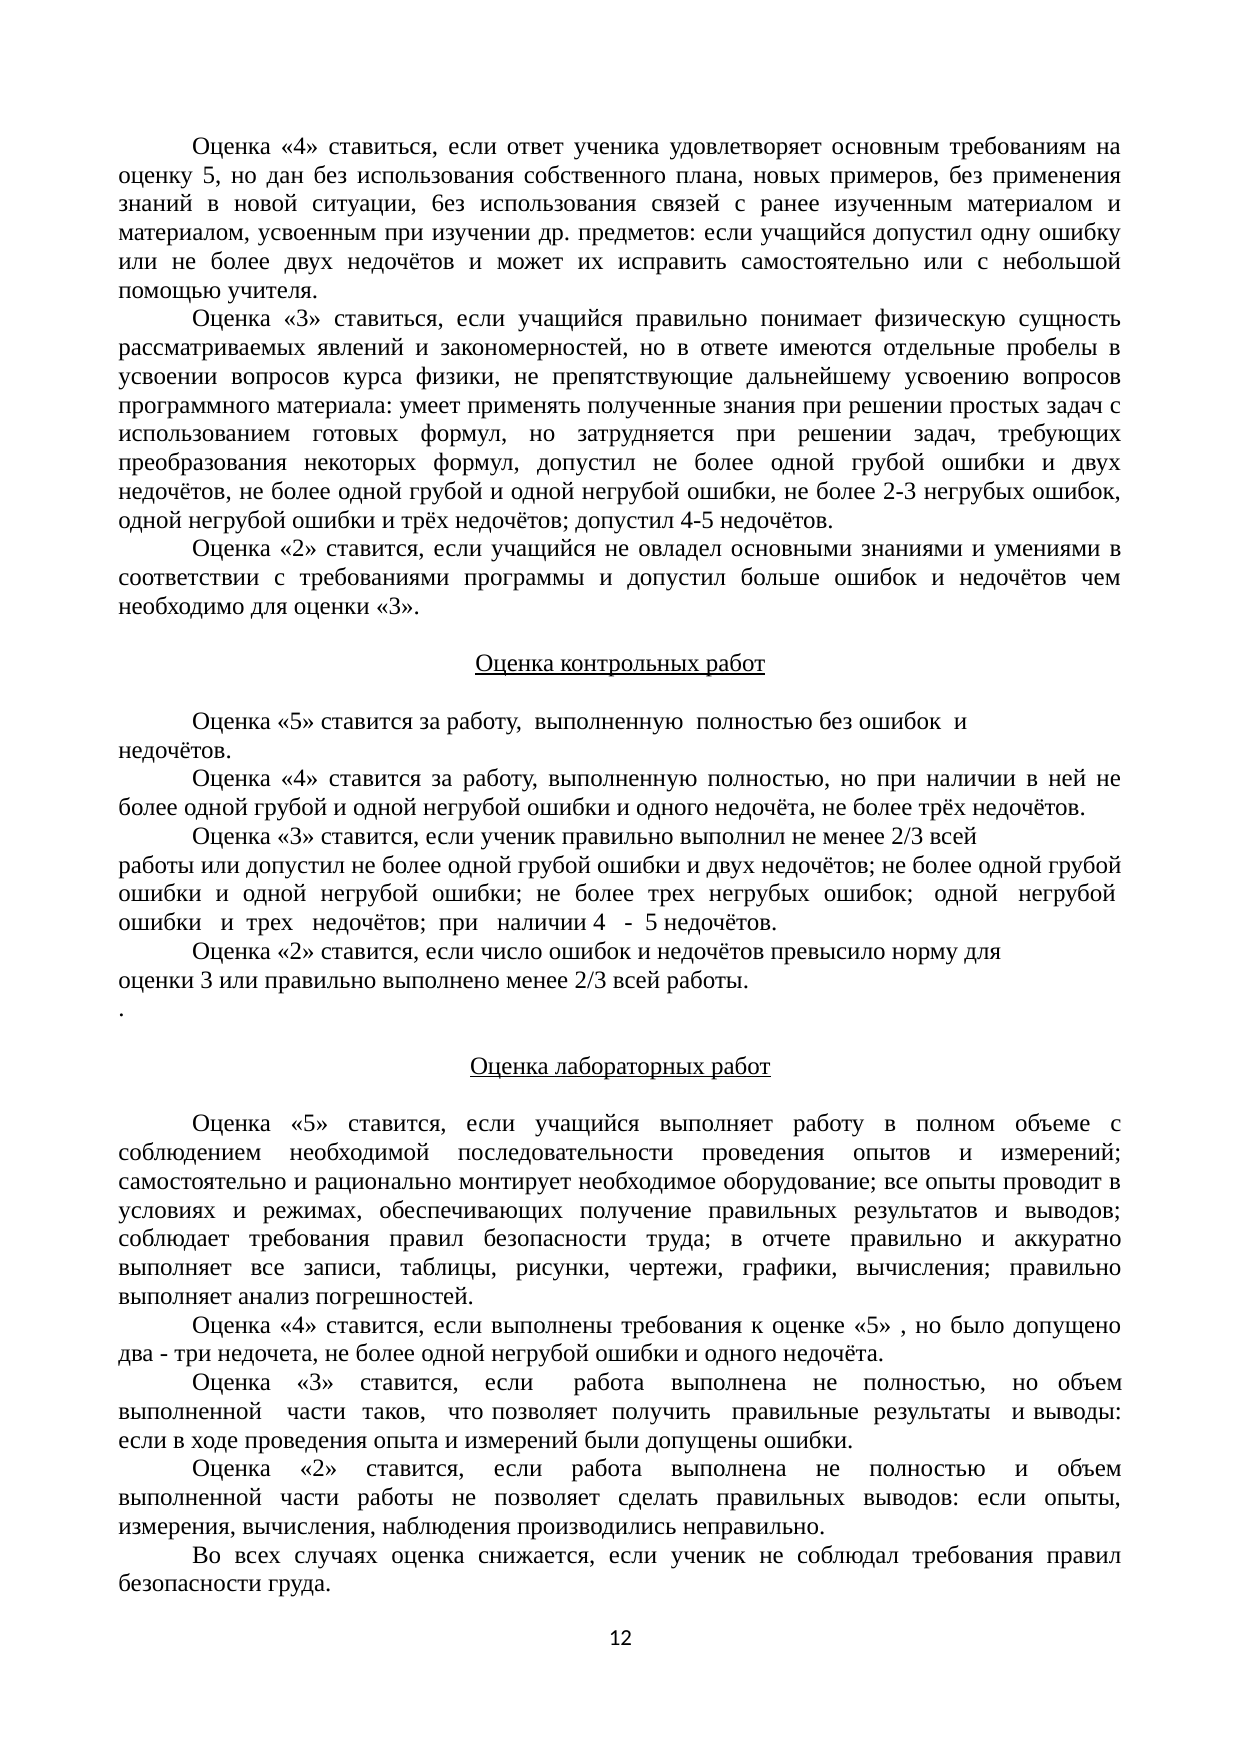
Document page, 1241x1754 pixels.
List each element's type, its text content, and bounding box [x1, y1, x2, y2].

text Оценка «4» ставиться, если ответ ученика удовлетворяет основным требованиям на оценку 5, но дан без использования собственного плана, новых примеров, без применения знаний в новой ситуации, 6eз использования связей с ранее изученным материалом и материалом, усвоенным при изучении др. предметов: если учащийся допустил одну ошибку или не более двух недочётов и может их исправить самостоятельно или с небольшой помощью учителя. [118, 131, 1122, 303]
text Оценка контрольных работ [118, 648, 1122, 677]
text Оценка «5» ставится, если учащийся выполняет работу в полном объеме с соблюдением необходимой последовательности проведения опытов и измерений; самостоятельно и рационально монтирует необходимое оборудование; все опыты проводит в условиях и режимах, обеспечивающих получение правильных результатов и выводов; соблюдает требования правил безопасности труда; в отчете правильно и аккуратно выполняет все записи, таблицы, рисунки, чертежи, графики, вычисления; правильно выполняет анализ погрешностей. [118, 1108, 1122, 1310]
text недочётов. [118, 735, 1122, 763]
text Оценка «2» ставится, если учащийся не овладел основными знаниями и умениями в соответствии с требованиями программы и допустил больше ошибок и недочётов чем необходимо для оценки «3». [118, 533, 1122, 620]
text Оценка «3» ставится, если ученик правильно выполнил не менее 2/3 всей [118, 821, 1122, 850]
text Оценка «4» ставится, если выполнены требования к оценке «5» , но было допущено два - три недочета, не более одной негрубой ошибки и одного недочёта. [118, 1310, 1122, 1367]
text Оценка «2» ставится, если число ошибок и недочётов превысило норму для [118, 936, 1122, 965]
text оценки 3 или правильно выполнено менее 2/3 всей работы. [118, 965, 1122, 993]
text Оценка «4» ставится за работу, выполненную полностью, но при наличии в ней не более одной грубой и одной негрубой ошибки и одного недочёта, не более трёх недочётов. [118, 763, 1122, 821]
text . [118, 993, 1122, 1022]
text работы или допустил не более одной грубой ошибки и двух недочётов; не более одной грубой ошибки и одной негрубой ошибки; не более трех негрубых ошибок; одной негрубой ошибки и трех недочётов; при наличии 4 - 5 недочётов. [118, 850, 1122, 936]
text Оценка «5» ставится за работу, выполненную полностью без ошибок и [118, 706, 1122, 735]
text Оценка «2» ставится, если работа выполнена не полностью и объем выполненной части работы не позволяет сделать правильных выводов: если опыты, измерения, вычисления, наблюдения производились неправильно. [118, 1453, 1122, 1540]
text Во всех случаях оценка снижается, если ученик не соблюдал требования правил безопасности груда. [118, 1540, 1122, 1597]
text Оценка «3» ставиться, если учащийся правильно понимает физическую сущность рассматриваемых явлений и закономерностей, но в ответе имеются отдельные пробелы в усвоении вопросов курса физики, не препятствующие дальнейшему усвоению вопросов программного материала: умеет применять полученные знания при решении простых задач с использованием готовых формул, но затрудняется при решении задач, требующих преобразования некоторых формул, допустил не более одной грубой ошибки и двух недочётов, не более одной грубой и одной негрубой ошибки, не более 2-3 негрубых ошибок, одной негрубой ошибки и трёх недочётов; допустил 4-5 недочётов. [118, 303, 1122, 533]
text Оценка «3» ставится, если работа выполнена не полностью, но объем выполненной части таков, что позволяет получить правильные результаты и выводы: если в ходе проведения опыта и измерений были допущены ошибки. [118, 1367, 1122, 1453]
text Оценка лабораторных работ [118, 1051, 1122, 1080]
